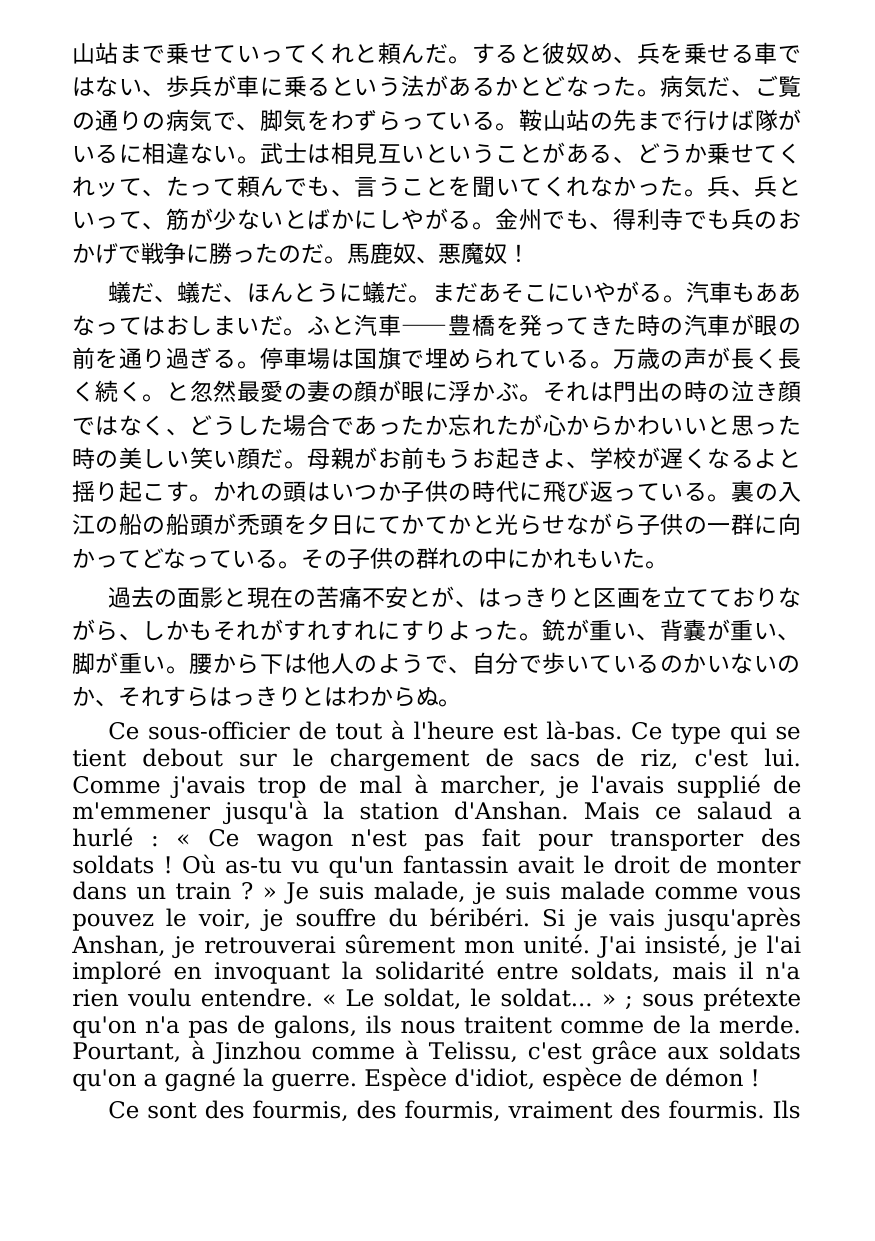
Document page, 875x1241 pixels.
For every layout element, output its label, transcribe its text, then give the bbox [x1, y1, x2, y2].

text 過去の面影と現在の苦痛不安とが、はっきりと区画を立てておりながら、しかもそれがすれすれにすりよった。銃が重い、背嚢が重い、脚が重い。腰から下は他人のようで、自分で歩いているのかいないのか、それすらはっきりとはわからぬ。 [72, 579, 802, 712]
text 山站まで乗せていってくれと頼んだ。すると彼奴め、兵を乗せる車ではない、歩兵が車に乗るという法があるかとどなった。病気だ、ご覧の通りの病気で、脚気をわずらっている。鞍山站の先まで行けば隊がいるに相違ない。武士は相見互いということがある、どうか乗せてくれッて、たって頼んでも、言うことを聞いてくれなかった。兵、兵といって、筋が少ないとばかにしやがる。金州でも、得利寺でも兵のおかげで戦争に勝ったのだ。馬鹿奴、悪魔奴！ [72, 36, 802, 269]
text Ce sont des fourmis, des fourmis, vraiment des fourmis. Ils [72, 1098, 802, 1124]
text 蟻だ、蟻だ、ほんとうに蟻だ。まだあそこにいやがる。汽車もああなってはおしまいだ。ふと汽車――豊橋を発ってきた時の汽車が眼の前を通り過ぎる。停車場は国旗で埋められている。万歳の声が長く長く続く。と忽然最愛の妻の顔が眼に浮かぶ。それは門出の時の泣き顔ではなく、どうした場合であったか忘れたが心からかわいいと思った時の美しい笑い顔だ。母親がお前もうお起きよ、学校が遅くなるよと揺り起こす。かれの頭はいつか子供の時代に飛び返っている。裏の入江の船の船頭が禿頭を夕日にてかてかと光らせながら子供の一群に向かってどなっている。その子供の群れの中にかれもいた。 [72, 274, 802, 574]
text Ce sous-officier de tout à l'heure est là-bas. Ce type qui se tient debout sur le chargement de sacs de riz, c'est lui. Comme j'avais trop de mal à marcher, je l'avais supplié de m'emmener jusqu'à la station d'Anshan. Mais ce salaud a hurlé : « Ce wagon n'est pas fait pour transporter des soldats ! Où as-tu vu qu'un fantassin avait le droit de monter dans un train ? » Je suis malade, je suis malade comme vous pouvez le voir, je souffre du béribéri. Si je vais jusqu'après Anshan, je retrouverai sûrement mon unité. J'ai insisté, je l'ai imploré en invoquant la solidarité entre soldats, mais il n'a rien voulu entendre. « Le soldat, le soldat... » ; sous prétexte qu'on n'a pas de galons, ils nous traitent comme de la merde. Pourtant, à Jinzhou comme à Telissu, c'est grâce aux soldats qu'on a gagné la guerre. Espèce d'idiot, espèce de démon ! [72, 718, 802, 1092]
